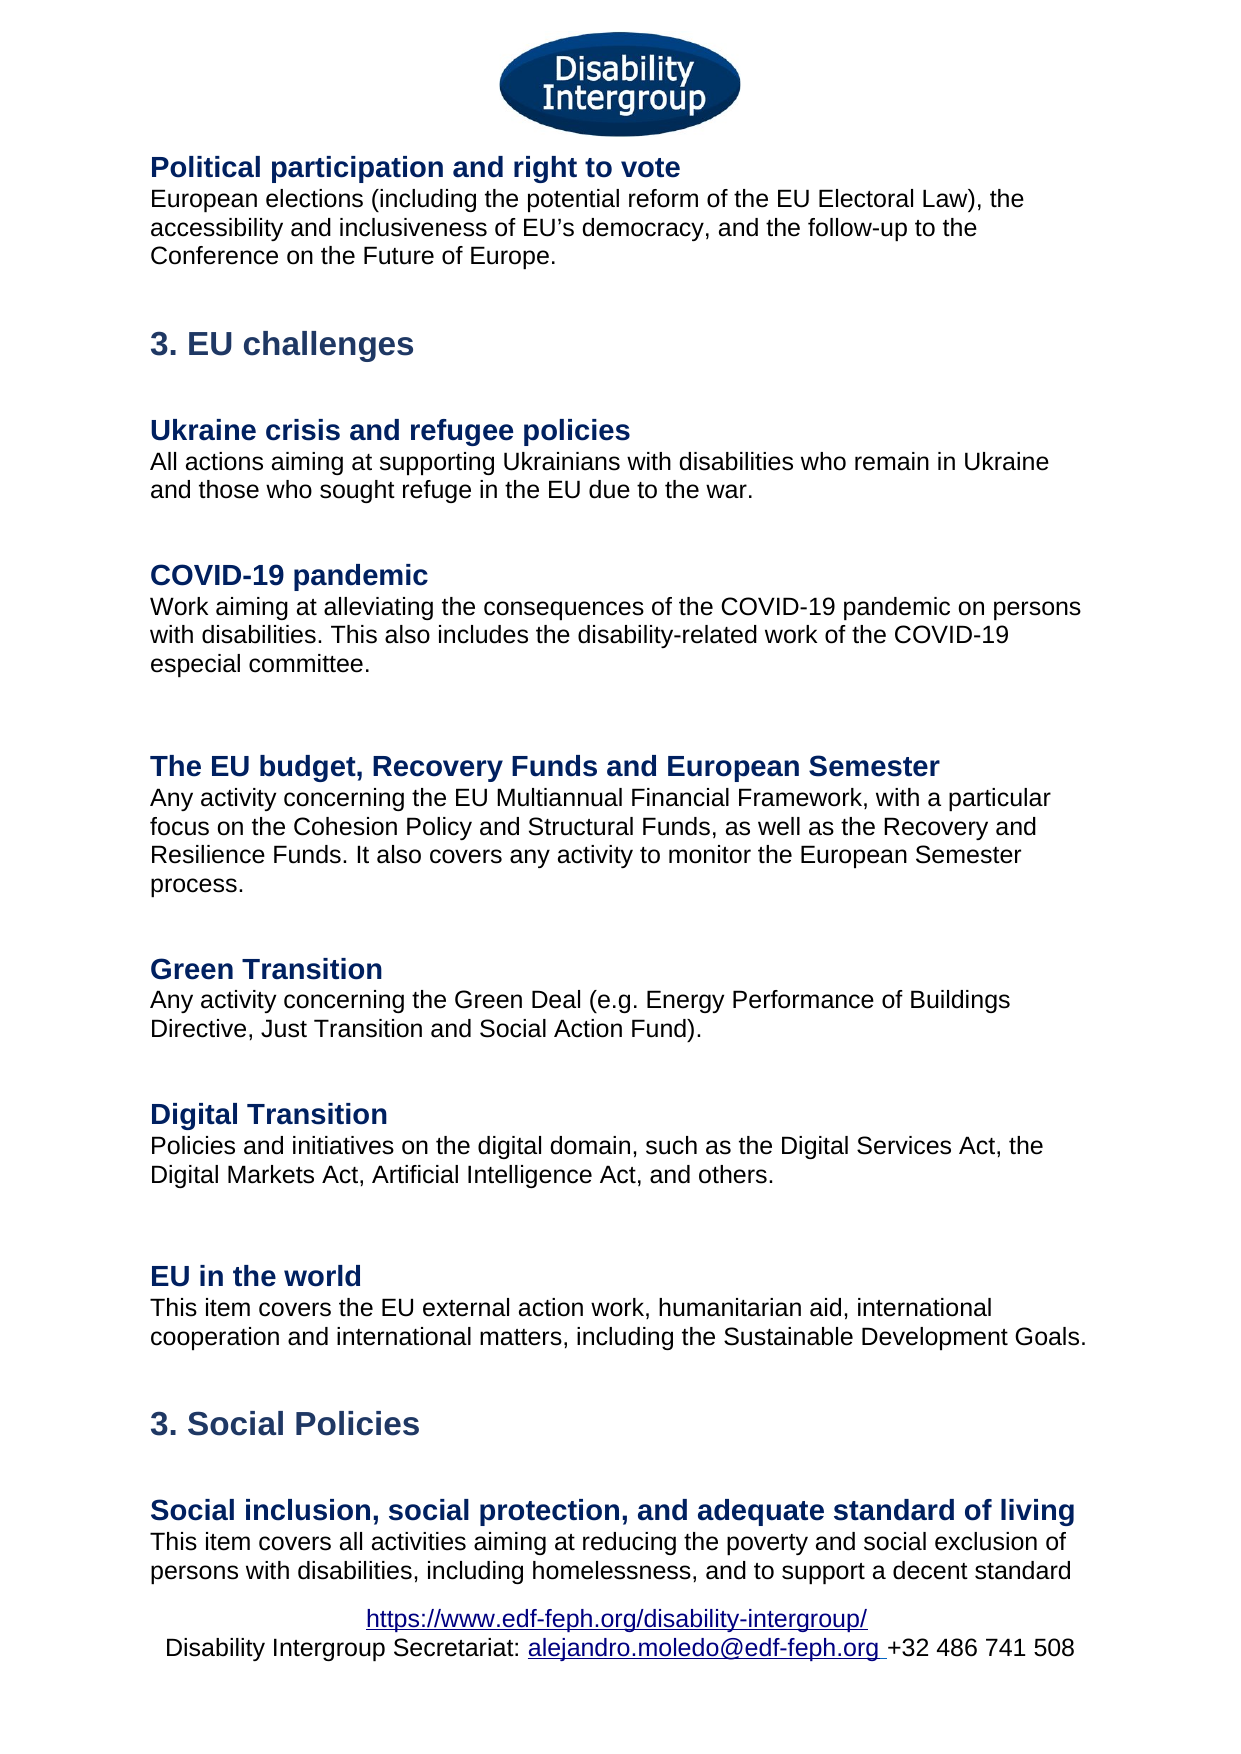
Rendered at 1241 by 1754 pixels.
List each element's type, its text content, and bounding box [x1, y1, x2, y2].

subtitle Ukraine crisis and refugee policies [150, 413, 1090, 446]
subtitle Social inclusion, social protection, and adequate standard of living [150, 1493, 1090, 1527]
text All actions aiming at supporting Ukrainians with disabilities who remain in Ukraine and those who sought refuge in the EU due to the war. [150, 446, 1090, 504]
text Any activity concerning the EU Multiannual Financial Framework, with a particular focus on the Cohesion Policy and Structural Funds, as well as the Recovery and Resilience Funds. It also covers any activity to monitor the European Semester process. [150, 783, 1090, 898]
subtitle 3. EU challenges [150, 324, 1090, 362]
subtitle The EU budget, Recovery Funds and European Semester [150, 749, 1090, 783]
subtitle Political participation and right to vote [150, 150, 1090, 183]
text European elections (including the potential reform of the EU Electoral Law), the accessibility and inclusiveness of EU’s democracy, and the follow-up to the Conference on the Future of Europe. [150, 184, 1090, 270]
subtitle EU in the world [150, 1259, 1090, 1293]
subtitle 3. Social Policies [150, 1404, 1090, 1443]
text This item covers the EU external action work, humanitarian aid, international cooperation and international matters, including the Sustainable Development Goals. [150, 1293, 1090, 1351]
subtitle Digital Transition [150, 1097, 1090, 1130]
text Work aiming at alleviating the consequences of the COVID-19 pandemic on persons with disabilities. This also includes the disability-related work of the COVID-19 especial committee. [150, 592, 1090, 707]
text Any activity concerning the Green Deal (e.g. Energy Performance of Buildings Directive, Just Transition and Social Action Fund). [150, 986, 1090, 1072]
subtitle Green Transition [150, 952, 1090, 985]
text This item covers all activities aiming at reducing the poverty and social exclusion of persons with disabilities, including homelessness, and to support a decent standard [150, 1527, 1090, 1584]
text Policies and initiatives on the digital domain, such as the Digital Services Act, the Digital Markets Act, Artificial Intelligence Act, and others. [150, 1131, 1090, 1217]
subtitle COVID-19 pandemic [150, 558, 1090, 591]
